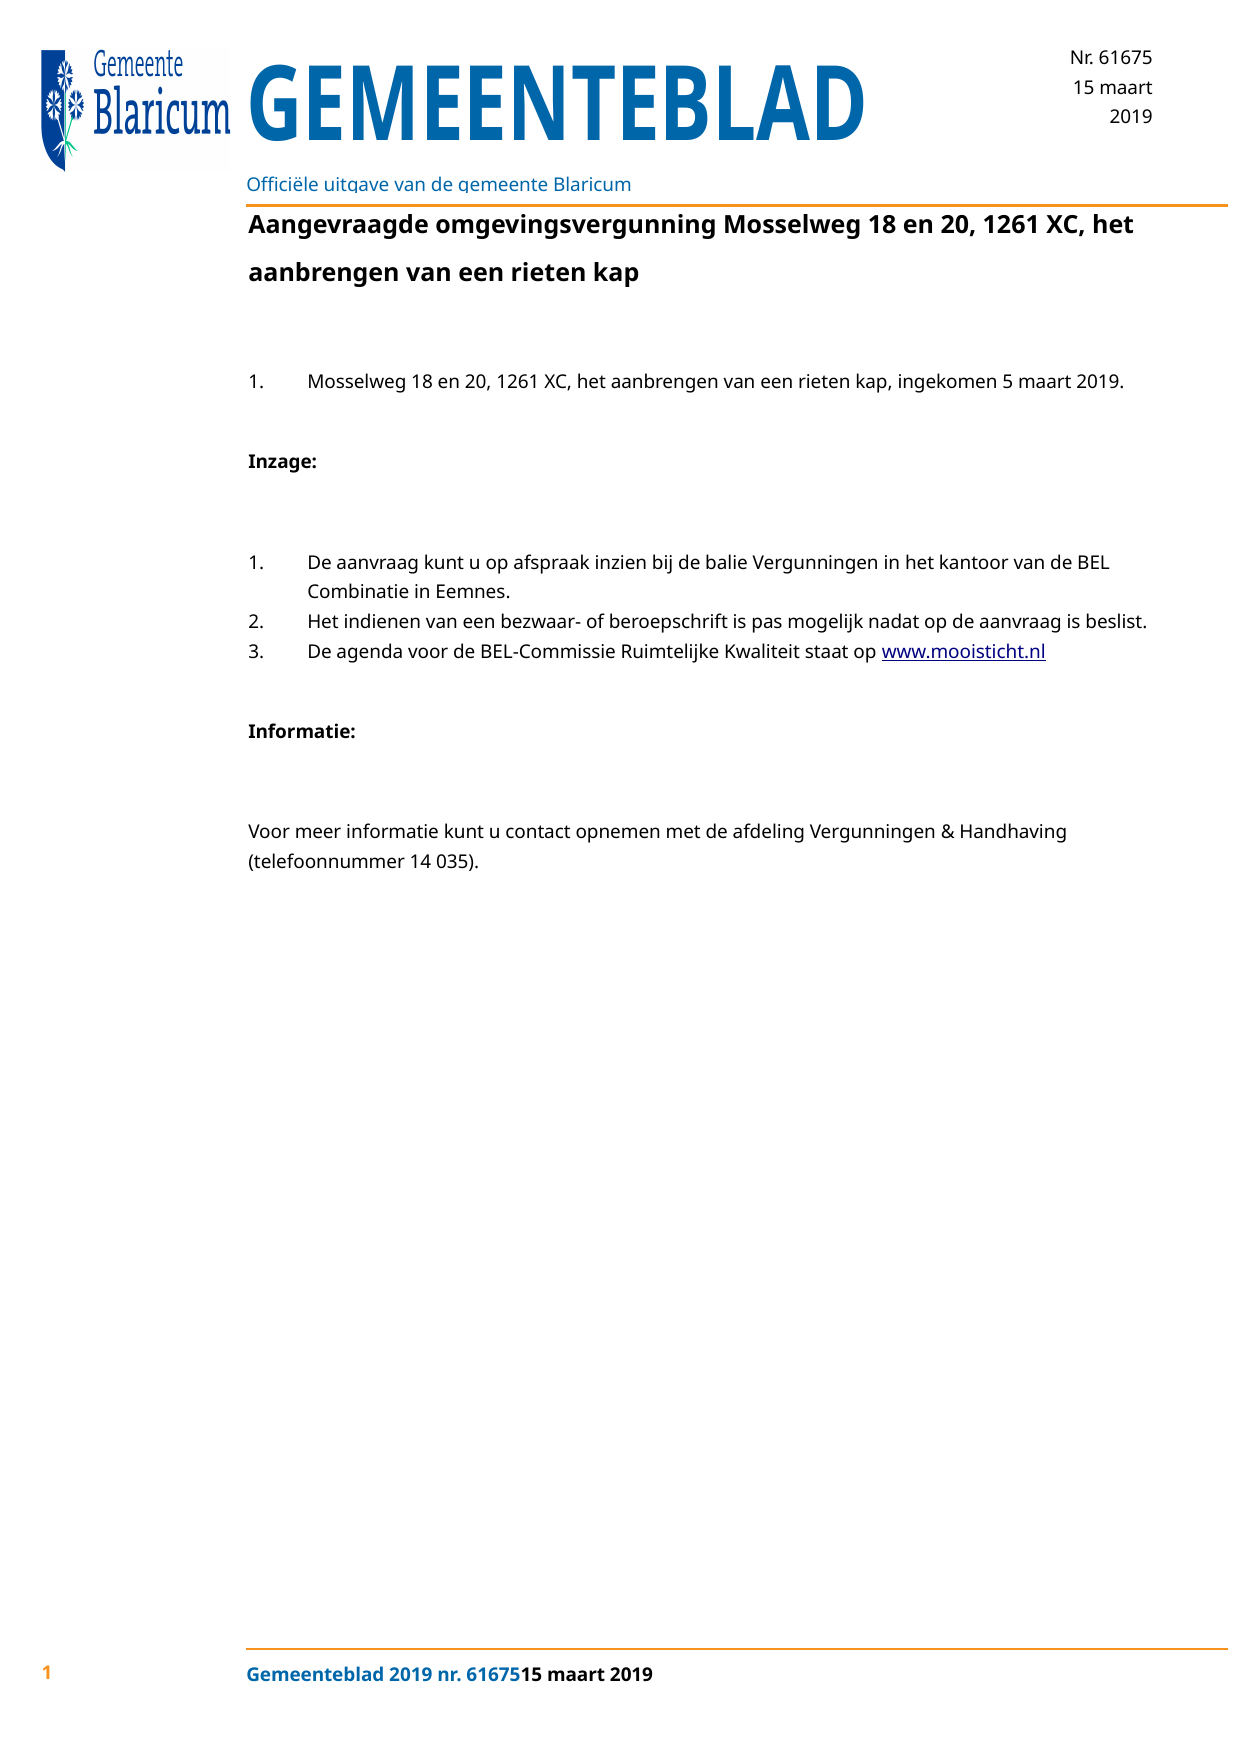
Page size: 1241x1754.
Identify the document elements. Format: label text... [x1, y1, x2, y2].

list De agenda voor de BEL-Commissie Ruimtelijke Kwaliteit staat op www.mooisticht.nl [248, 638, 1152, 664]
text Aangevraagde omgevingsvergunning Mosselweg 18 en 20, 1261 XC, het aanbrengen van een rieten kap [248, 207, 1152, 288]
picture [41, 47, 231, 172]
list De aanvraag kunt u op afspraak inzien bij de balie Vergunningen in het kantoor van de BEL Combinatie in Eemnes. [248, 549, 1152, 604]
text Voor meer informatie kunt u contact opnemen met de afdeling Vergunningen & Handhaving (telefoonnummer 14 035). [248, 819, 1152, 874]
text Inzage: [248, 448, 1152, 474]
list Mosselweg 18 en 20, 1261 XC, het aanbrengen van een rieten kap, ingekomen 5 maart 2019. [248, 368, 1152, 394]
list Het indienen van een bezwaar- of beroepschrift is pas mogelijk nadat op de aanvraag is beslist. [248, 608, 1152, 634]
text Informatie: [248, 718, 1152, 744]
